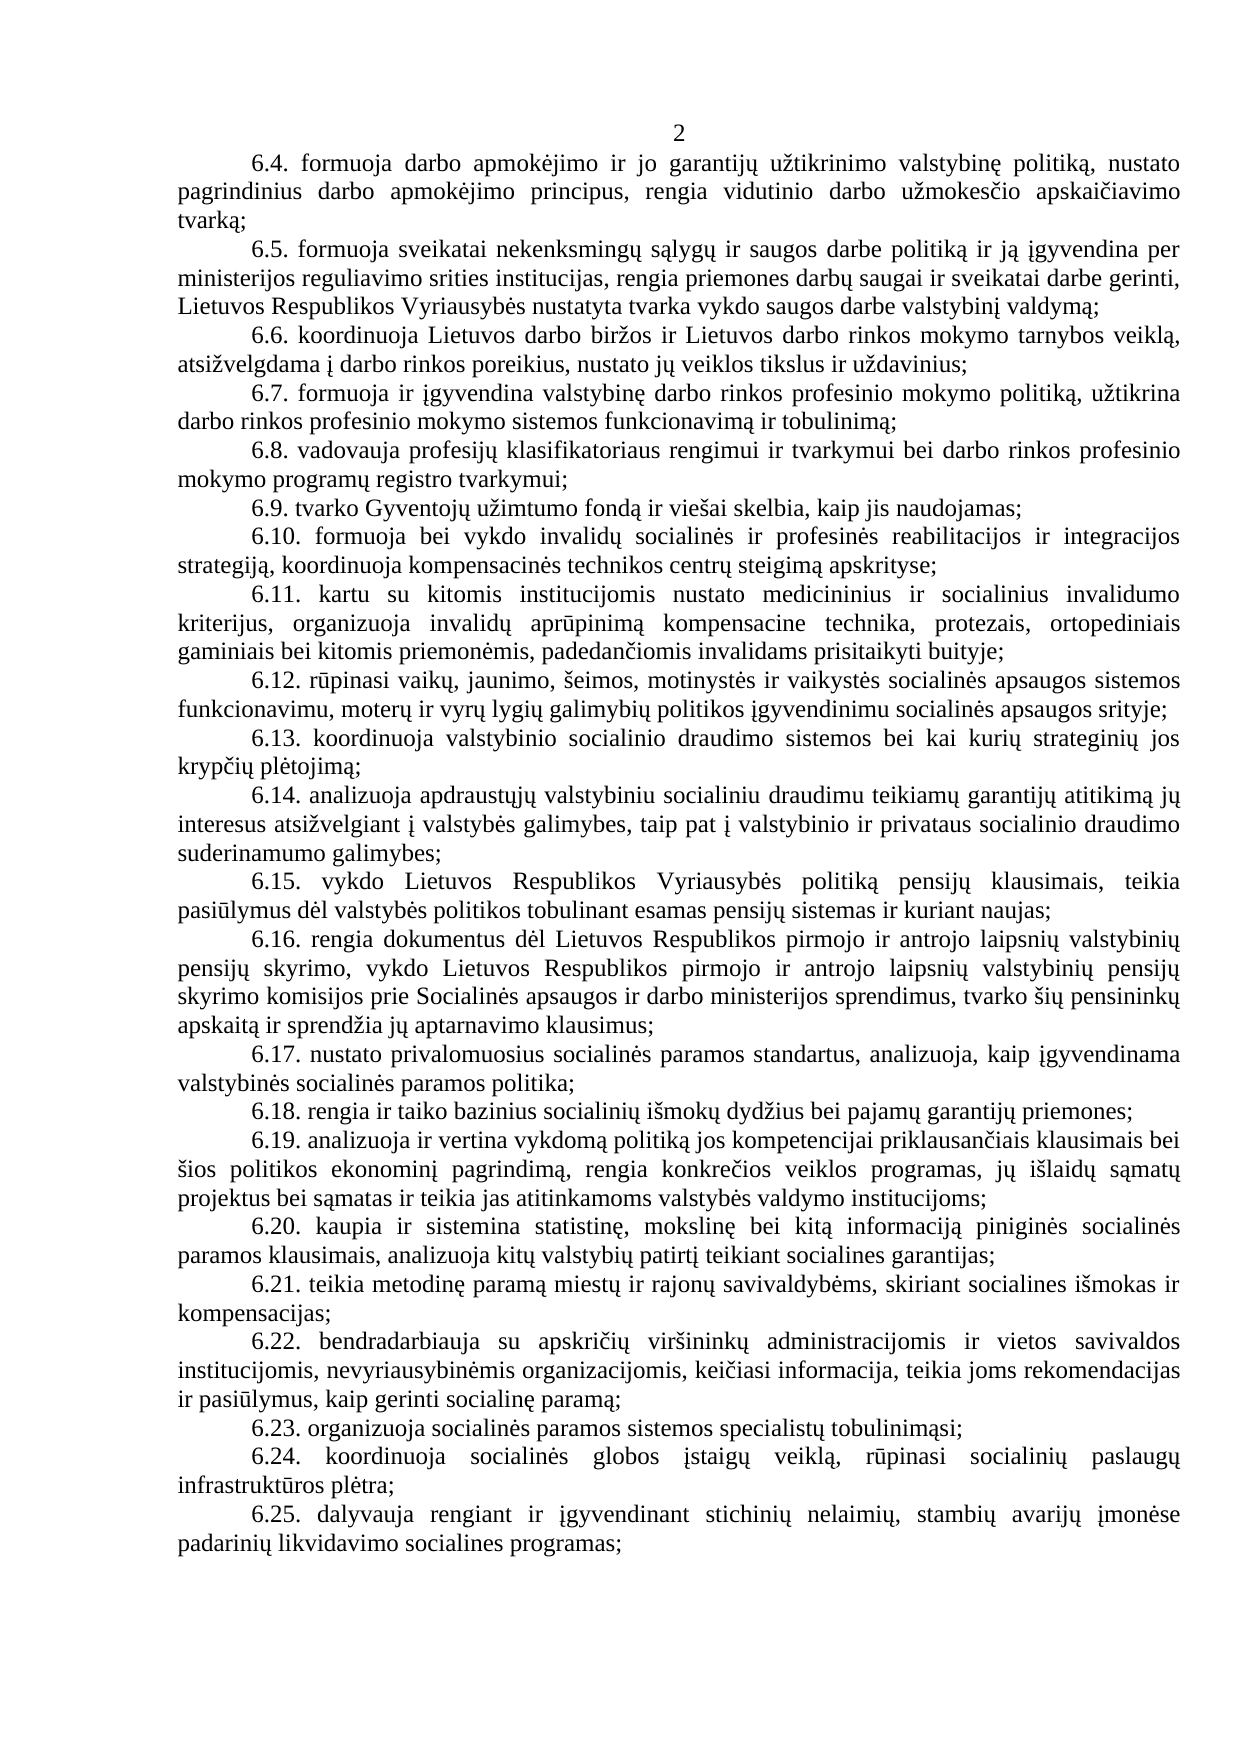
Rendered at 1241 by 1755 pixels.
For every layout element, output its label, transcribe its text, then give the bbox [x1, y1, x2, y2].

text 6.15. vykdo Lietuvos Respublikos Vyriausybės politiką pensijų klausimais, teikia pasiūlymus dėl valstybės politikos tobulinant esamas pensijų sistemas ir kuriant naujas; [177, 866, 1181, 924]
text 6.25. dalyvauja rengiant ir įgyvendinant stichinių nelaimių, stambių avarijų įmonėse padarinių likvidavimo socialines programas; [177, 1499, 1181, 1556]
text 6.12. rūpinasi vaikų, jaunimo, šeimos, motinystės ir vaikystės socialinės apsaugos sistemos funkcionavimu, moterų ir vyrų lygių galimybių politikos įgyvendinimu socialinės apsaugos srityje; [177, 665, 1181, 723]
text 6.9. tvarko Gyventojų užimtumo fondą ir viešai skelbia, kaip jis naudojamas; [177, 493, 1181, 521]
text 6.14. analizuoja apdraustųjų valstybiniu socialiniu draudimu teikiamų garantijų atitikimą jų interesus atsižvelgiant į valstybės galimybes, taip pat į valstybinio ir privataus socialinio draudimo suderinamumo galimybes; [177, 780, 1181, 866]
text 6.17. nustato privalomuosius socialinės paramos standartus, analizuoja, kaip įgyvendinama valstybinės socialinės paramos politika; [177, 1039, 1181, 1096]
text 6.16. rengia dokumentus dėl Lietuvos Respublikos pirmojo ir antrojo laipsnių valstybinių pensijų skyrimo, vykdo Lietuvos Respublikos pirmojo ir antrojo laipsnių valstybinių pensijų skyrimo komisijos prie Socialinės apsaugos ir darbo ministerijos sprendimus, tvarko šių pensininkų apskaitą ir sprendžia jų aptarnavimo klausimus; [177, 924, 1181, 1039]
text 6.13. koordinuoja valstybinio socialinio draudimo sistemos bei kai kurių strateginių jos krypčių plėtojimą; [177, 723, 1181, 780]
text 6.5. formuoja sveikatai nekenksmingų sąlygų ir saugos darbe politiką ir ją įgyvendina per ministerijos reguliavimo srities institucijas, rengia priemones darbų saugai ir sveikatai darbe gerinti, Lietuvos Respublikos Vyriausybės nustatyta tvarka vykdo saugos darbe valstybinį valdymą; [177, 234, 1181, 320]
text 6.20. kaupia ir sistemina statistinę, mokslinę bei kitą informaciją piniginės socialinės paramos klausimais, analizuoja kitų valstybių patirtį teikiant socialines garantijas; [177, 1211, 1181, 1269]
text 6.6. koordinuoja Lietuvos darbo biržos ir Lietuvos darbo rinkos mokymo tarnybos veiklą, atsižvelgdama į darbo rinkos poreikius, nustato jų veiklos tikslus ir uždavinius; [177, 320, 1181, 378]
text 6.23. organizuoja socialinės paramos sistemos specialistų tobulinimąsi; [177, 1413, 1181, 1441]
text 6.24. koordinuoja socialinės globos įstaigų veiklą, rūpinasi socialinių paslaugų infrastruktūros plėtra; [177, 1441, 1181, 1499]
text 6.19. analizuoja ir vertina vykdomą politiką jos kompetencijai priklausančiais klausimais bei šios politikos ekonominį pagrindimą, rengia konkrečios veiklos programas, jų išlaidų sąmatų projektus bei sąmatas ir teikia jas atitinkamoms valstybės valdymo institucijoms; [177, 1125, 1181, 1211]
text 6.8. vadovauja profesijų klasifikatoriaus rengimui ir tvarkymui bei darbo rinkos profesinio mokymo programų registro tvarkymui; [177, 435, 1181, 493]
text 6.10. formuoja bei vykdo invalidų socialinės ir profesinės reabilitacijos ir integracijos strategiją, koordinuoja kompensacinės technikos centrų steigimą apskrityse; [177, 521, 1181, 579]
text 6.21. teikia metodinę paramą miestų ir rajonų savivaldybėms, skiriant socialines išmokas ir kompensacijas; [177, 1269, 1181, 1326]
text 6.18. rengia ir taiko bazinius socialinių išmokų dydžius bei pajamų garantijų priemones; [177, 1096, 1181, 1125]
text 6.4. formuoja darbo apmokėjimo ir jo garantijų užtikrinimo valstybinę politiką, nustato pagrindinius darbo apmokėjimo principus, rengia vidutinio darbo užmokesčio apskaičiavimo tvarką; [177, 148, 1181, 234]
text 6.7. formuoja ir įgyvendina valstybinę darbo rinkos profesinio mokymo politiką, užtikrina darbo rinkos profesinio mokymo sistemos funkcionavimą ir tobulinimą; [177, 378, 1181, 435]
text 6.11. kartu su kitomis institucijomis nustato medicininius ir socialinius invalidumo kriterijus, organizuoja invalidų aprūpinimą kompensacine technika, protezais, ortopediniais gaminiais bei kitomis priemonėmis, padedančiomis invalidams prisitaikyti buityje; [177, 579, 1181, 665]
text 6.22. bendradarbiauja su apskričių viršininkų administracijomis ir vietos savivaldos institucijomis, nevyriausybinėmis organizacijomis, keičiasi informacija, teikia joms rekomendacijas ir pasiūlymus, kaip gerinti socialinę paramą; [177, 1326, 1181, 1413]
